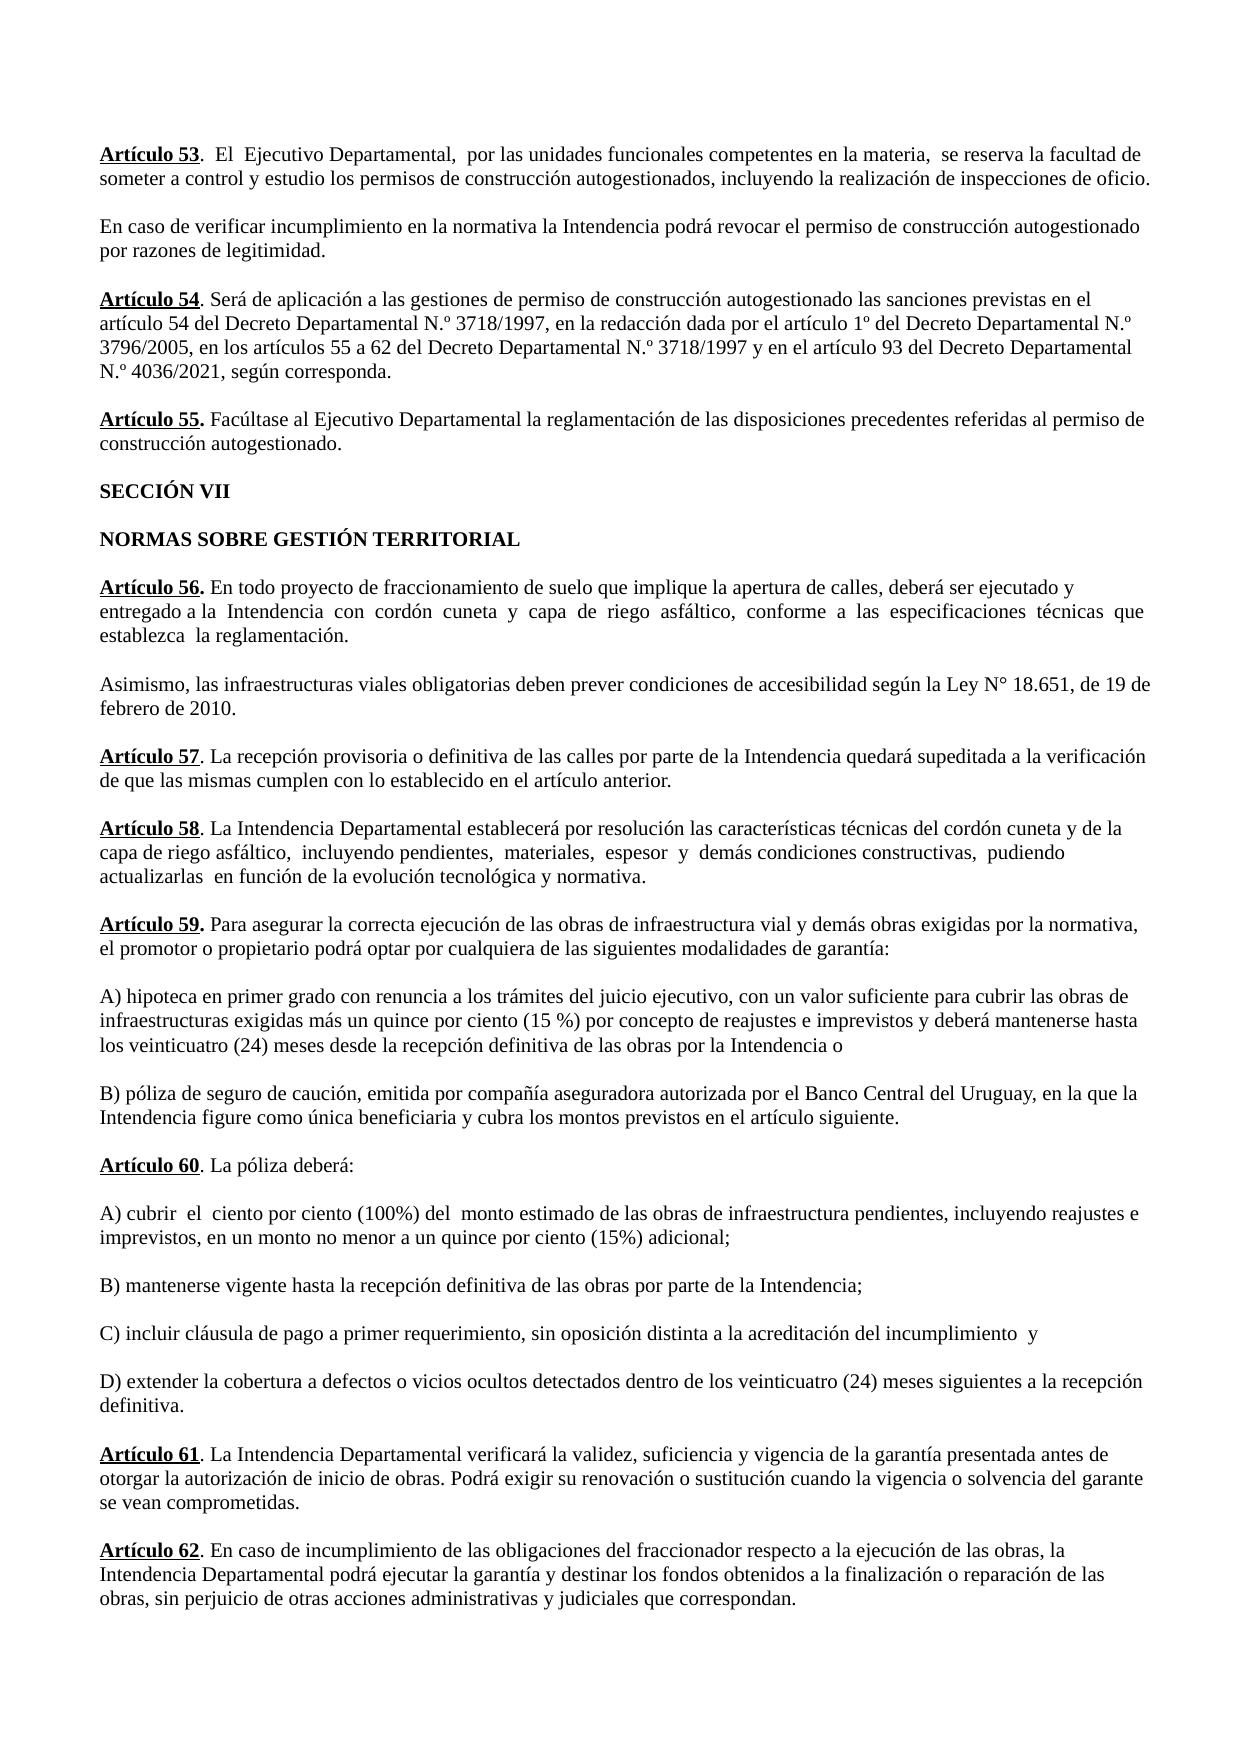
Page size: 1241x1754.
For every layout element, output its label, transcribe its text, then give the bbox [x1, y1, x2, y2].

text Artículo 53. El Ejecutivo Departamental, por las unidades funcionales competentes en la materia, se reserva la facultad de someter a control y estudio los permisos de construcción autogestionados, incluyendo la realización de inspecciones de oficio. En caso de verificar incumplimiento en la normativa la Intendencia podrá revocar el permiso de construcción autogestionado por razones de legitimidad. Artículo 54. Será de aplicación a las gestiones de permiso de construcción autogestionado las sanciones previstas en el artículo 54 del Decreto Departamental N.º 3718/1997, en la redacción dada por el artículo 1º del Decreto Departamental N.º 3796/2005, en los artículos 55 a 62 del Decreto Departamental N.º 3718/1997 y en el artículo 93 del Decreto Departamental N.º 4036/2021, según corresponda. Artículo 55. Facúltase al Ejecutivo Departamental la reglamentación de las disposiciones precedentes referidas al permiso de construcción autogestionado. SECCIÓN VII NORMAS SOBRE GESTIÓN TERRITORIAL Artículo 56. En todo proyecto de fraccionamiento de suelo que implique la apertura de calles, deberá ser ejecutado y entregado a la Intendencia con cordón cuneta y capa de riego asfáltico, conforme a las especificaciones técnicas que establezca la reglamentación. Asimismo, las infraestructuras viales obligatorias deben prever condiciones de accesibilidad según la Ley N° 18.651, de 19 de febrero de 2010. Artículo 57. La recepción provisoria o definitiva de las calles por parte de la Intendencia quedará supeditada a la verificación de que las mismas cumplen con lo establecido en el artículo anterior. Artículo 58. La Intendencia Departamental establecerá por resolución las características técnicas del cordón cuneta y de la capa de riego asfáltico, incluyendo pendientes, materiales, espesor y demás condiciones constructivas, pudiendo actualizarlas en función de la evolución tecnológica y normativa. Artículo 59. Para asegurar la correcta ejecución de las obras de infraestructura vial y demás obras exigidas por la normativa, el promotor o propietario podrá optar por cualquiera de las siguientes modalidades de garantía: A) hipoteca en primer grado con renuncia a los trámites del juicio ejecutivo, con un valor suficiente para cubrir las obras de infraestructuras exigidas más un quince por ciento (15 %) por concepto de reajustes e imprevistos y deberá mantenerse hasta los veinticuatro (24) meses desde la recepción definitiva de las obras por la Intendencia o B) póliza de seguro de caución, emitida por compañía aseguradora autorizada por el Banco Central del Uruguay, en la que la Intendencia figure como única beneficiaria y cubra los montos previstos en el artículo siguiente. Artículo 60. La póliza deberá: A) cubrir el ciento por ciento (100%) del monto estimado de las obras de infraestructura pendientes, incluyendo reajustes e imprevistos, en un monto no menor a un quince por ciento (15%) adicional; B) mantenerse vigente hasta la recepción definitiva de las obras por parte de la Intendencia; C) incluir cláusula de pago a primer requerimiento, sin oposición distinta a la acreditación del incumplimiento y D) extender la cobertura a defectos o vicios ocultos detectados dentro de los veinticuatro (24) meses siguientes a la recepción definitiva. Artículo 61. La Intendencia Departamental verificará la validez, suficiencia y vigencia de la garantía presentada antes de otorgar la autorización de inicio de obras. Podrá exigir su renovación o sustitución cuando la vigencia o solvencia del garante se vean comprometidas. Artículo 62. En caso de incumplimiento de las obligaciones del fraccionador respecto a la ejecución de las obras, la Intendencia Departamental podrá ejecutar la garantía y destinar los fondos obtenidos a la finalización o reparación de las obras, sin perjuicio de otras acciones administrativas y judiciales que correspondan. [99, 118, 1157, 1634]
